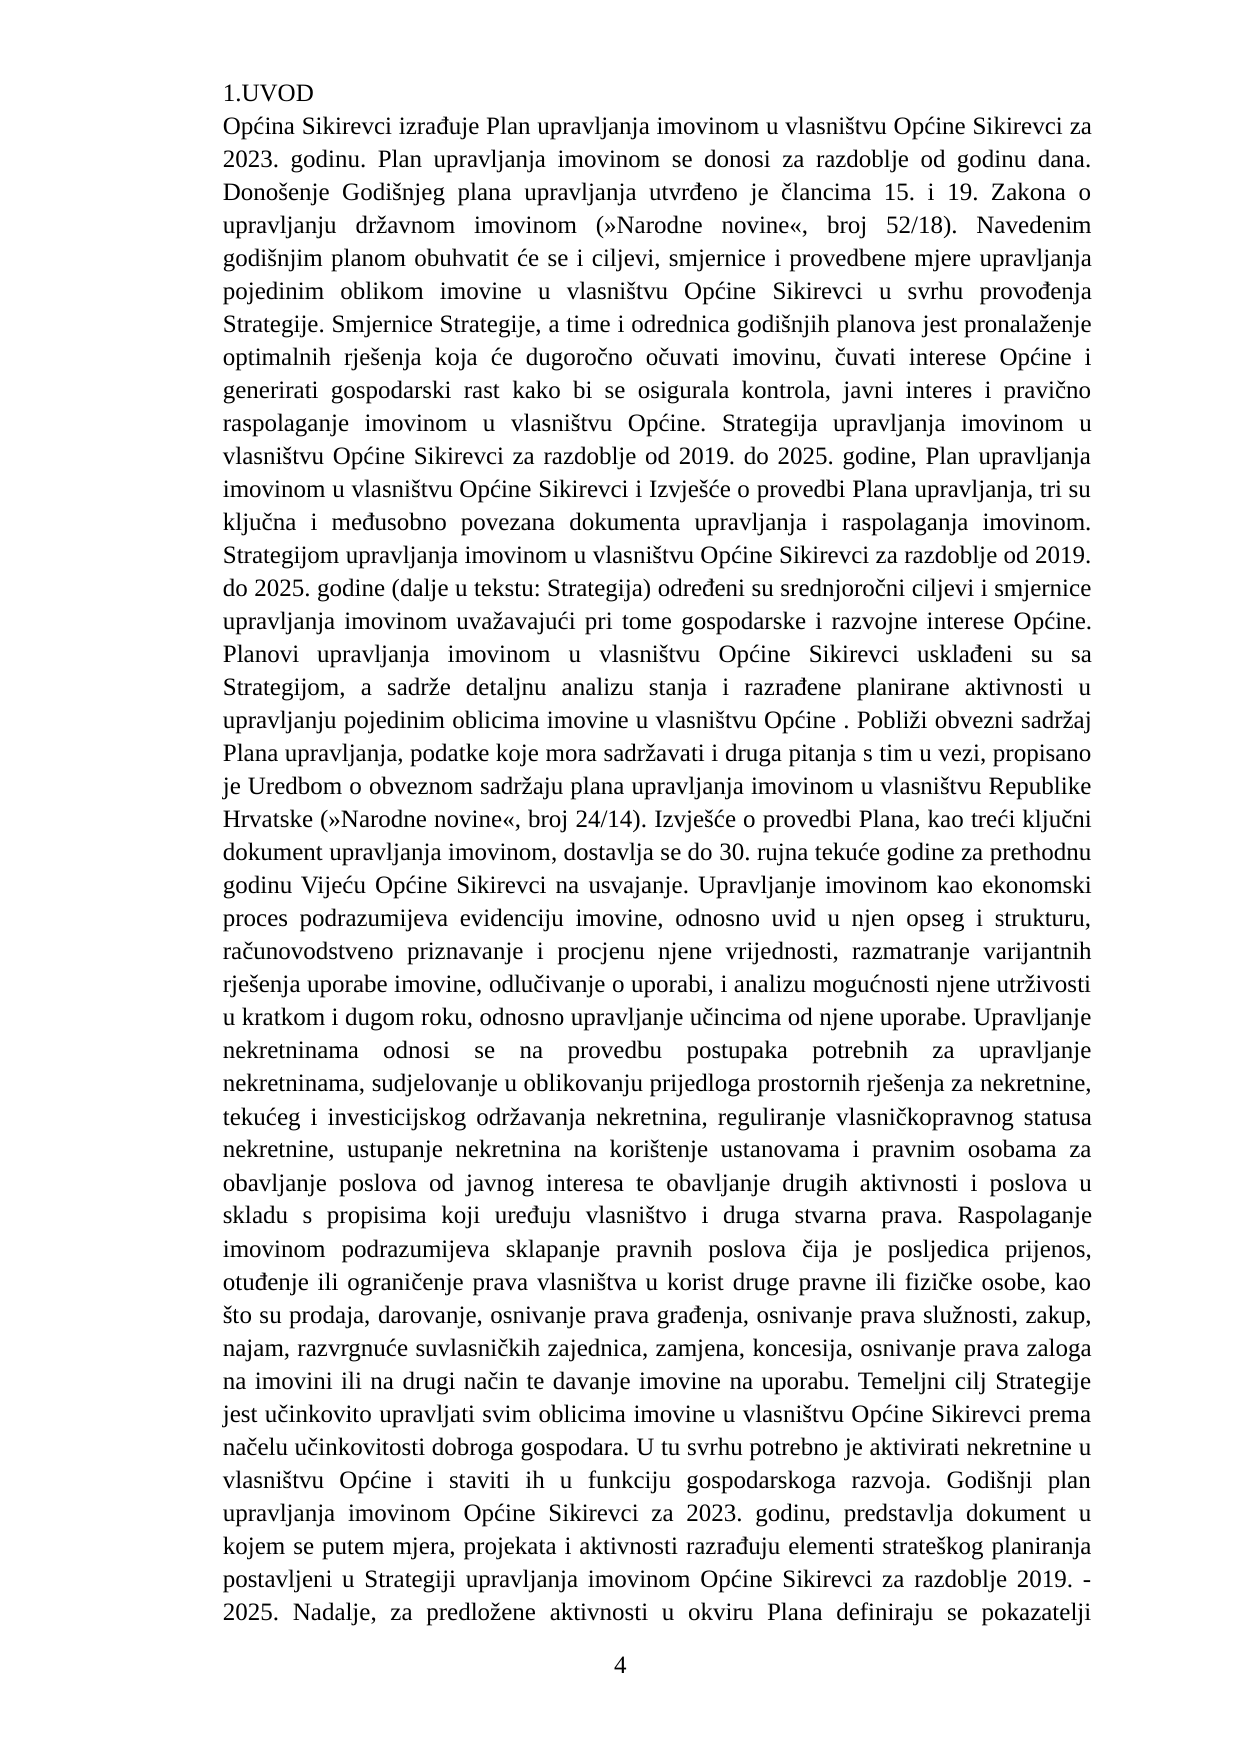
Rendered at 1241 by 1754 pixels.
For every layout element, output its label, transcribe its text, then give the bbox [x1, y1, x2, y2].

subtitle 1.UVOD Općina Sikirevci izrađuje Plan upravljanja imovinom u vlasništvu Općine Sikirevci za 2023. godinu. Plan upravljanja imovinom se donosi za razdoblje od godinu dana. Donošenje Godišnjeg plana upravljanja utvrđeno je člancima 15. i 19. Zakona o upravljanju državnom imovinom (»Narodne novine«, broj 52/18). Navedenim godišnjim planom obuhvatit će se i ciljevi, smjernice i provedbene mjere upravljanja pojedinim oblikom imovine u vlasništvu Općine Sikirevci u svrhu provođenja Strategije. Smjernice Strategije, a time i odrednica godišnjih planova jest pronalaženje optimalnih rješenja koja će dugoročno očuvati imovinu, čuvati interese Općine i generirati gospodarski rast kako bi se osigurala kontrola, javni interes i pravično raspolaganje imovinom u vlasništvu Općine. Strategija upravljanja imovinom u vlasništvu Općine Sikirevci za razdoblje od 2019. do 2025. godine, Plan upravljanja imovinom u vlasništvu Općine Sikirevci i Izvješće o provedbi Plana upravljanja, tri su ključna i međusobno povezana dokumenta upravljanja i raspolaganja imovinom. Strategijom upravljanja imovinom u vlasništvu Općine Sikirevci za razdoblje od 2019. do 2025. godine (dalje u tekstu: Strategija) određeni su srednjoročni ciljevi i smjernice upravljanja imovinom uvažavajući pri tome gospodarske i razvojne interese Općine. Planovi upravljanja imovinom u vlasništvu Općine Sikirevci usklađeni su sa Strategijom, a sadrže detaljnu analizu stanja i razrađene planirane aktivnosti u upravljanju pojedinim oblicima imovine u vlasništvu Općine . Pobliži obvezni sadržaj Plana upravljanja, podatke koje mora sadržavati i druga pitanja s tim u vezi, propisano je Uredbom o obveznom sadržaju plana upravljanja imovinom u vlasništvu Republike Hrvatske (»Narodne novine«, broj 24/14). Izvješće o provedbi Plana, kao treći ključni dokument upravljanja imovinom, dostavlja se do 30. rujna tekuće godine za prethodnu godinu Vijeću Općine Sikirevci na usvajanje. Upravljanje imovinom kao ekonomski proces podrazumijeva evidenciju imovine, odnosno uvid u njen opseg i strukturu, računovodstveno priznavanje i procjenu njene vrijednosti, razmatranje varijantnih rješenja uporabe imovine, odlučivanje o uporabi, i analizu mogućnosti njene utrživosti u kratkom i dugom roku, odnosno upravljanje učincima od njene uporabe. Upravljanje nekretninama odnosi se na provedbu postupaka potrebnih za upravljanje nekretninama, sudjelovanje u oblikovanju prijedloga prostornih rješenja za nekretnine, tekućeg i investicijskog održavanja nekretnina, reguliranje vlasničkopravnog statusa nekretnine, ustupanje nekretnina na korištenje ustanovama i pravnim osobama za obavljanje poslova od javnog interesa te obavljanje drugih aktivnosti i poslova u skladu s propisima koji uređuju vlasništvo i druga stvarna prava. Raspolaganje imovinom podrazumijeva sklapanje pravnih poslova čija je posljedica prijenos, otuđenje ili ograničenje prava vlasništva u korist druge pravne ili fizičke osobe, kao što su prodaja, darovanje, osnivanje prava građenja, osnivanje prava služnosti, zakup, najam, razvrgnuće suvlasničkih zajednica, zamjena, koncesija, osnivanje prava zaloga na imovini ili na drugi način te davanje imovine na uporabu. Temeljni cilj Strategije jest učinkovito upravljati svim oblicima imovine u vlasništvu Općine Sikirevci prema načelu učinkovitosti dobroga gospodara. U tu svrhu potrebno je aktivirati nekretnine u vlasništvu Općine i staviti ih u funkciju gospodarskoga razvoja. Godišnji plan upravljanja imovinom Općine Sikirevci za 2023. godinu, predstavlja dokument u kojem se putem mjera, projekata i aktivnosti razrađuju elementi strateškog planiranja postavljeni u Strategiji upravljanja imovinom Općine Sikirevci za razdoblje 2019. - 2025. Nadalje, za predložene aktivnosti u okviru Plana definiraju se pokazatelji [223, 78, 1092, 1626]
